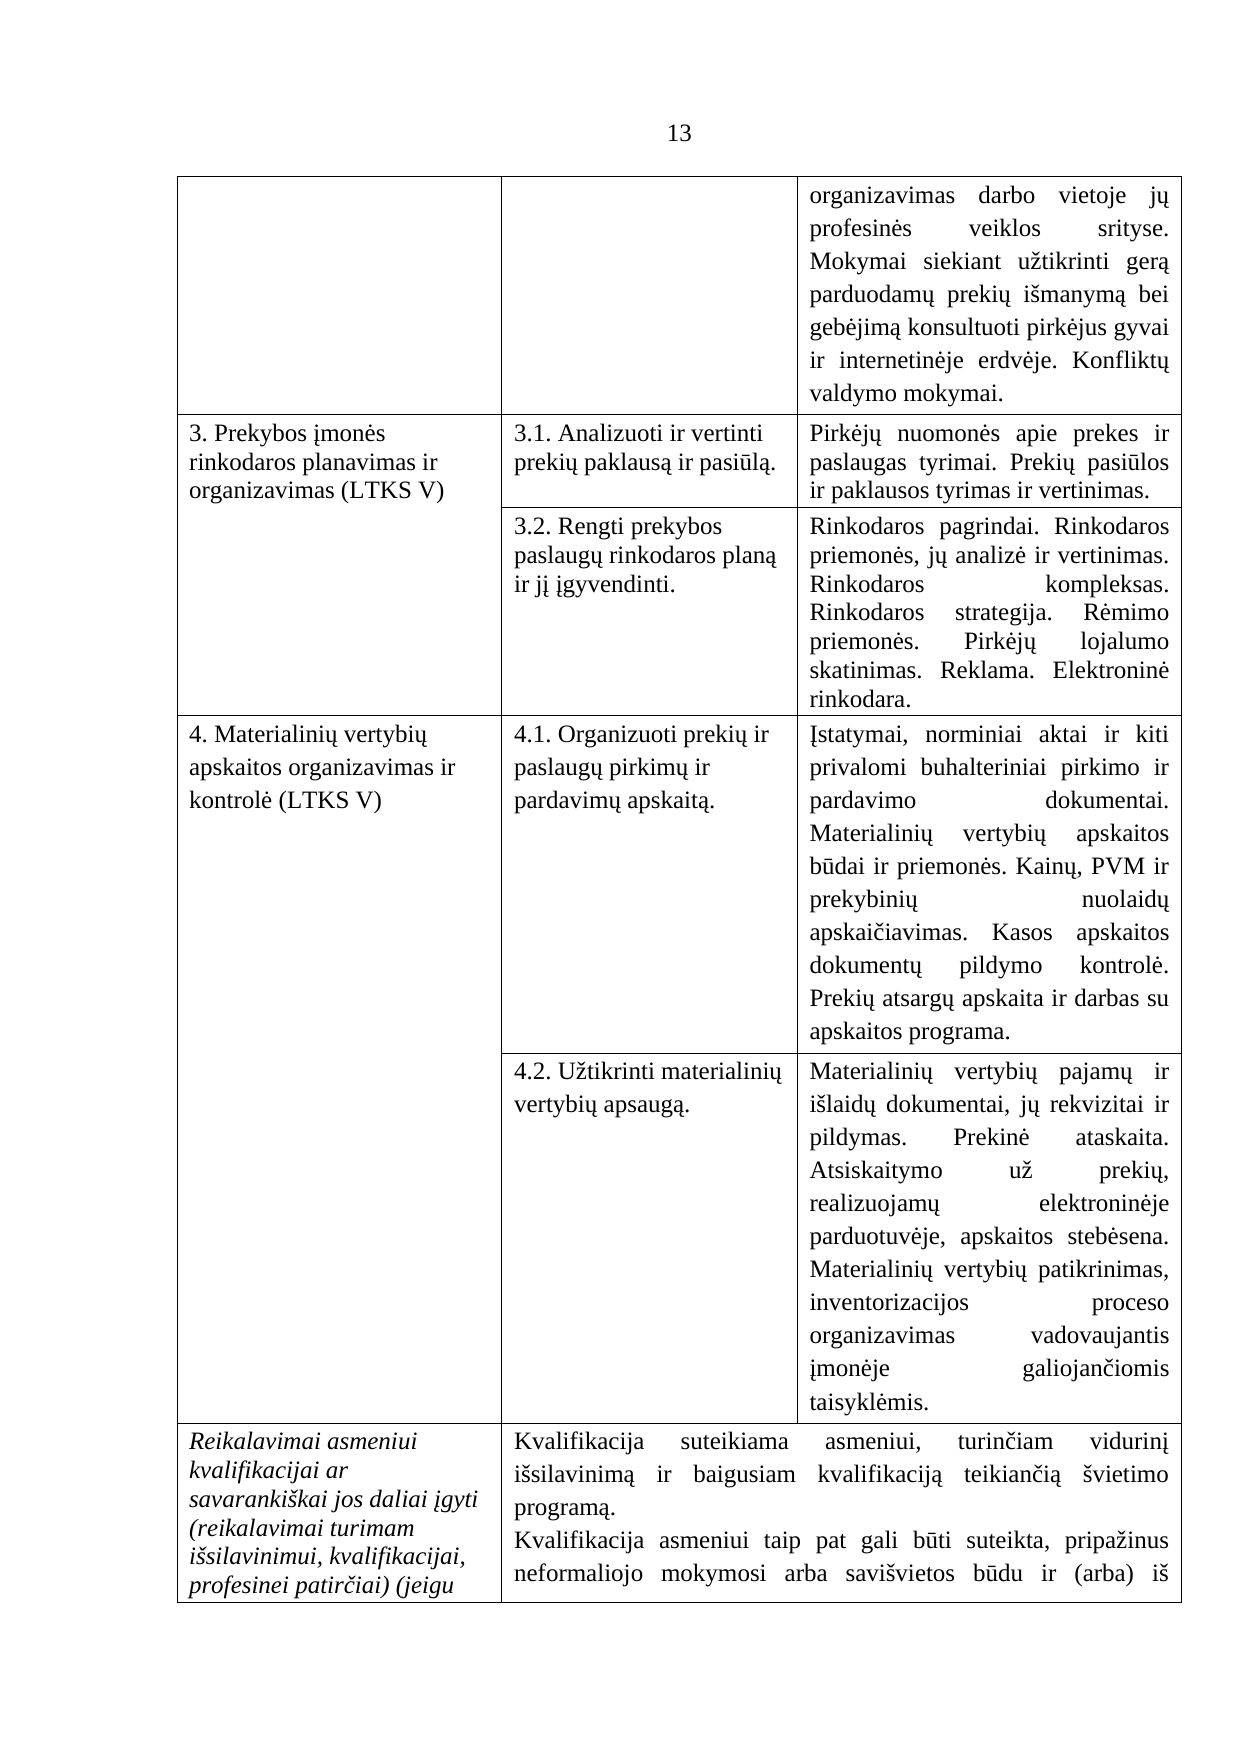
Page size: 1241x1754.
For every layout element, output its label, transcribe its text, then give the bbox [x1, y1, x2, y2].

table_cell 3. Prekybos įmonės rinkodaros planavimas ir organizavimas (LTKS V) [178, 415, 501, 715]
table_cell Reikalavimai asmeniui kvalifikacijai ar savarankiškai jos daliai įgyti (reikalavimai turimam išsilavinimui, kvalifikacijai, profesinei patirčiai) (jeigu [178, 1424, 501, 1602]
table_cell Pirkėjų nuomonės apie prekes ir paslaugas tyrimai. Prekių pasiūlos ir paklausos tyrimas ir vertinimas. [798, 415, 1181, 507]
table_cell Rinkodaros pagrindai. Rinkodaros priemonės, jų analizė ir vertinimas. Rinkodaros kompleksas. Rinkodaros strategija. Rėmimo priemonės. Pirkėjų lojalumo skatinimas. Reklama. Elektroninė rinkodara. [798, 508, 1181, 715]
table_cell 3.2. Rengti prekybos paslaugų rinkodaros planą ir jį įgyvendinti. [502, 508, 797, 715]
table_cell organizavimas darbo vietoje jų profesinės veiklos srityse. Mokymai siekiant užtikrinti gerą parduodamų prekių išmanymą bei gebėjimą konsultuoti pirkėjus gyvai ir internetinėje erdvėje. Konfliktų valdymo mokymai. [798, 177, 1181, 414]
table_cell [178, 177, 501, 414]
table_cell 4. Materialinių vertybių apskaitos organizavimas ir kontrolė (LTKS V) [178, 716, 501, 1422]
table_cell 4.2. Užtikrinti materialinių vertybių apsaugą. [502, 1054, 797, 1422]
table_cell [502, 177, 797, 414]
table_cell Įstatymai, norminiai aktai ir kiti privalomi buhalteriniai pirkimo ir pardavimo dokumentai. Materialinių vertybių apskaitos būdai ir priemonės. Kainų, PVM ir prekybinių nuolaidų apskaičiavimas. Kasos apskaitos dokumentų pildymo kontrolė. Prekių atsargų apskaita ir darbas su apskaitos programa. [798, 716, 1181, 1052]
table_cell Materialinių vertybių pajamų ir išlaidų dokumentai, jų rekvizitai ir pildymas. Prekinė ataskaita. Atsiskaitymo už prekių, realizuojamų elektroninėje parduotuvėje, apskaitos stebėsena. Materialinių vertybių patikrinimas, inventorizacijos proceso organizavimas vadovaujantis įmonėje galiojančiomis taisyklėmis. [798, 1054, 1181, 1422]
table_cell Kvalifikacija suteikiama asmeniui, turinčiam vidurinį išsilavinimą ir baigusiam kvalifikaciją teikiančią švietimo programą. Kvalifikacija asmeniui taip pat gali būti suteikta, pripažinus neformaliojo mokymosi arba savišvietos būdu ir (arba) iš [502, 1424, 1181, 1602]
table_cell 4.1. Organizuoti prekių ir paslaugų pirkimų ir pardavimų apskaitą. [502, 716, 797, 1052]
table_cell 3.1. Analizuoti ir vertinti prekių paklausą ir pasiūlą. [502, 415, 797, 507]
